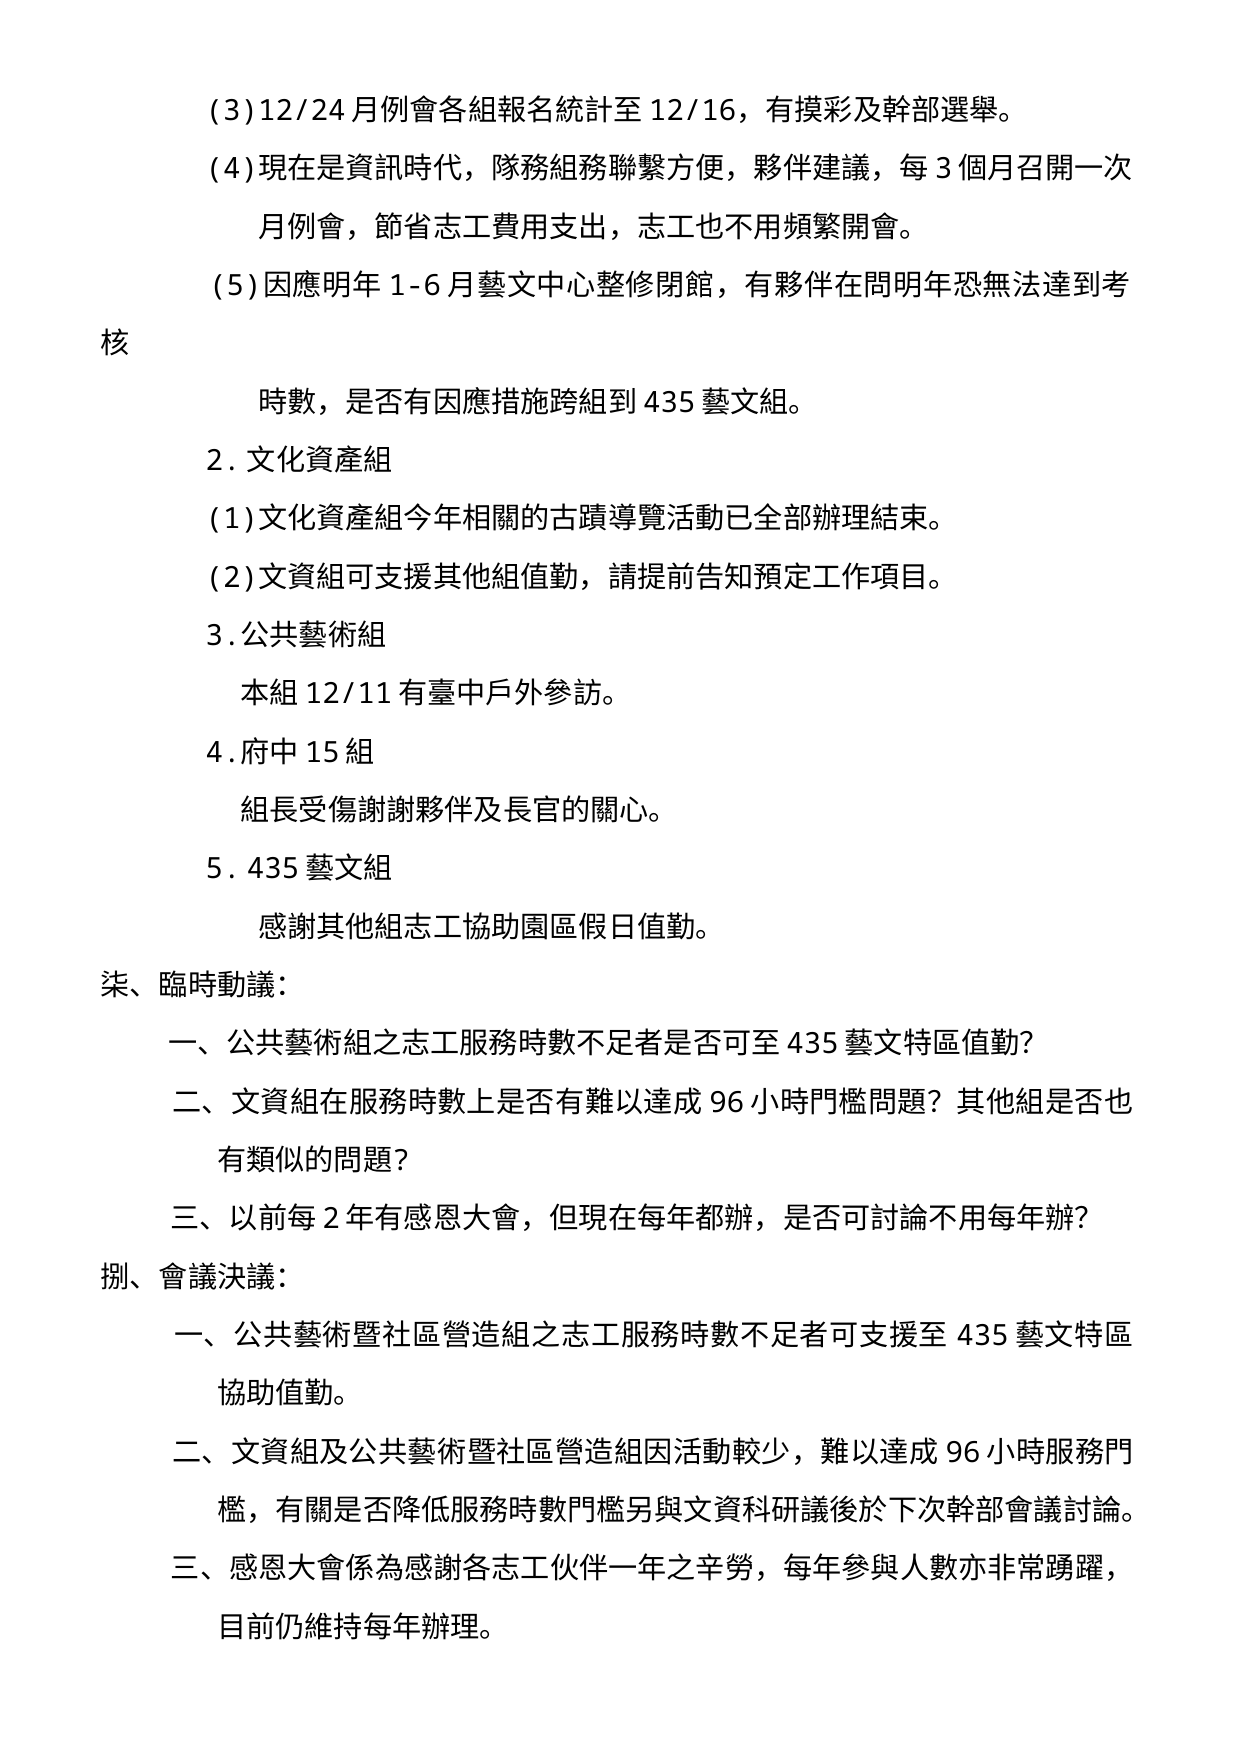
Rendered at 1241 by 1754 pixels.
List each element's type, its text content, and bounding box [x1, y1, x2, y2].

text 捌、會議決議： [100, 1241, 1134, 1299]
text 感謝其他組志工協助園區假日值勤。 [100, 891, 1134, 949]
text 3.公共藝術組 [100, 599, 1134, 657]
text 二、文資組及公共藝術暨社區營造組因活動較少，難以達成96小時服務門檻，有關是否降低服務時數門檻另與文資科研議後於下次幹部會議討論。 [100, 1416, 1134, 1532]
text 月例會，節省志工費用支出，志工也不用頻繁開會。 [100, 191, 1134, 249]
text 一、公共藝術暨社區營造組之志工服務時數不足者可支援至435藝文特區協助值勤。 [100, 1299, 1134, 1416]
text (4)現在是資訊時代，隊務組務聯繫方便，夥伴建議，每3個月召開一次 [100, 132, 1134, 191]
text 本組12/11有臺中戶外參訪。 [100, 657, 1134, 716]
text 2. 文化資產組 [100, 424, 1134, 482]
text 二、文資組在服務時數上是否有難以達成96小時門檻問題？其他組是否也有類似的問題? [100, 1066, 1134, 1182]
text 4.府中15組 [100, 716, 1134, 774]
text (3)12/24月例會各組報名統計至12/16，有摸彩及幹部選舉。 [100, 74, 1134, 132]
text 一、公共藝術組之志工服務時數不足者是否可至435藝文特區值勤？ [100, 1007, 1134, 1066]
text (2)文資組可支援其他組值勤，請提前告知預定工作項目。 [100, 541, 1134, 599]
text 三、感恩大會係為感謝各志工伙伴一年之辛勞，每年參與人數亦非常踴躍，目前仍維持每年辦理。 [100, 1532, 1134, 1649]
text (5)因應明年1-6月藝文中心整修閉館，有夥伴在問明年恐無法達到考核 [100, 249, 1134, 366]
text 三、以前每2年有感恩大會，但現在每年都辦，是否可討論不用每年辦？ [100, 1182, 1134, 1241]
text 5. 435藝文組 [100, 832, 1134, 891]
text 時數，是否有因應措施跨組到435藝文組。 [100, 366, 1134, 424]
text (1)文化資產組今年相關的古蹟導覽活動已全部辦理結束。 [100, 482, 1134, 541]
text 柒、臨時動議： [100, 949, 1134, 1007]
text 組長受傷謝謝夥伴及長官的關心。 [100, 774, 1134, 832]
